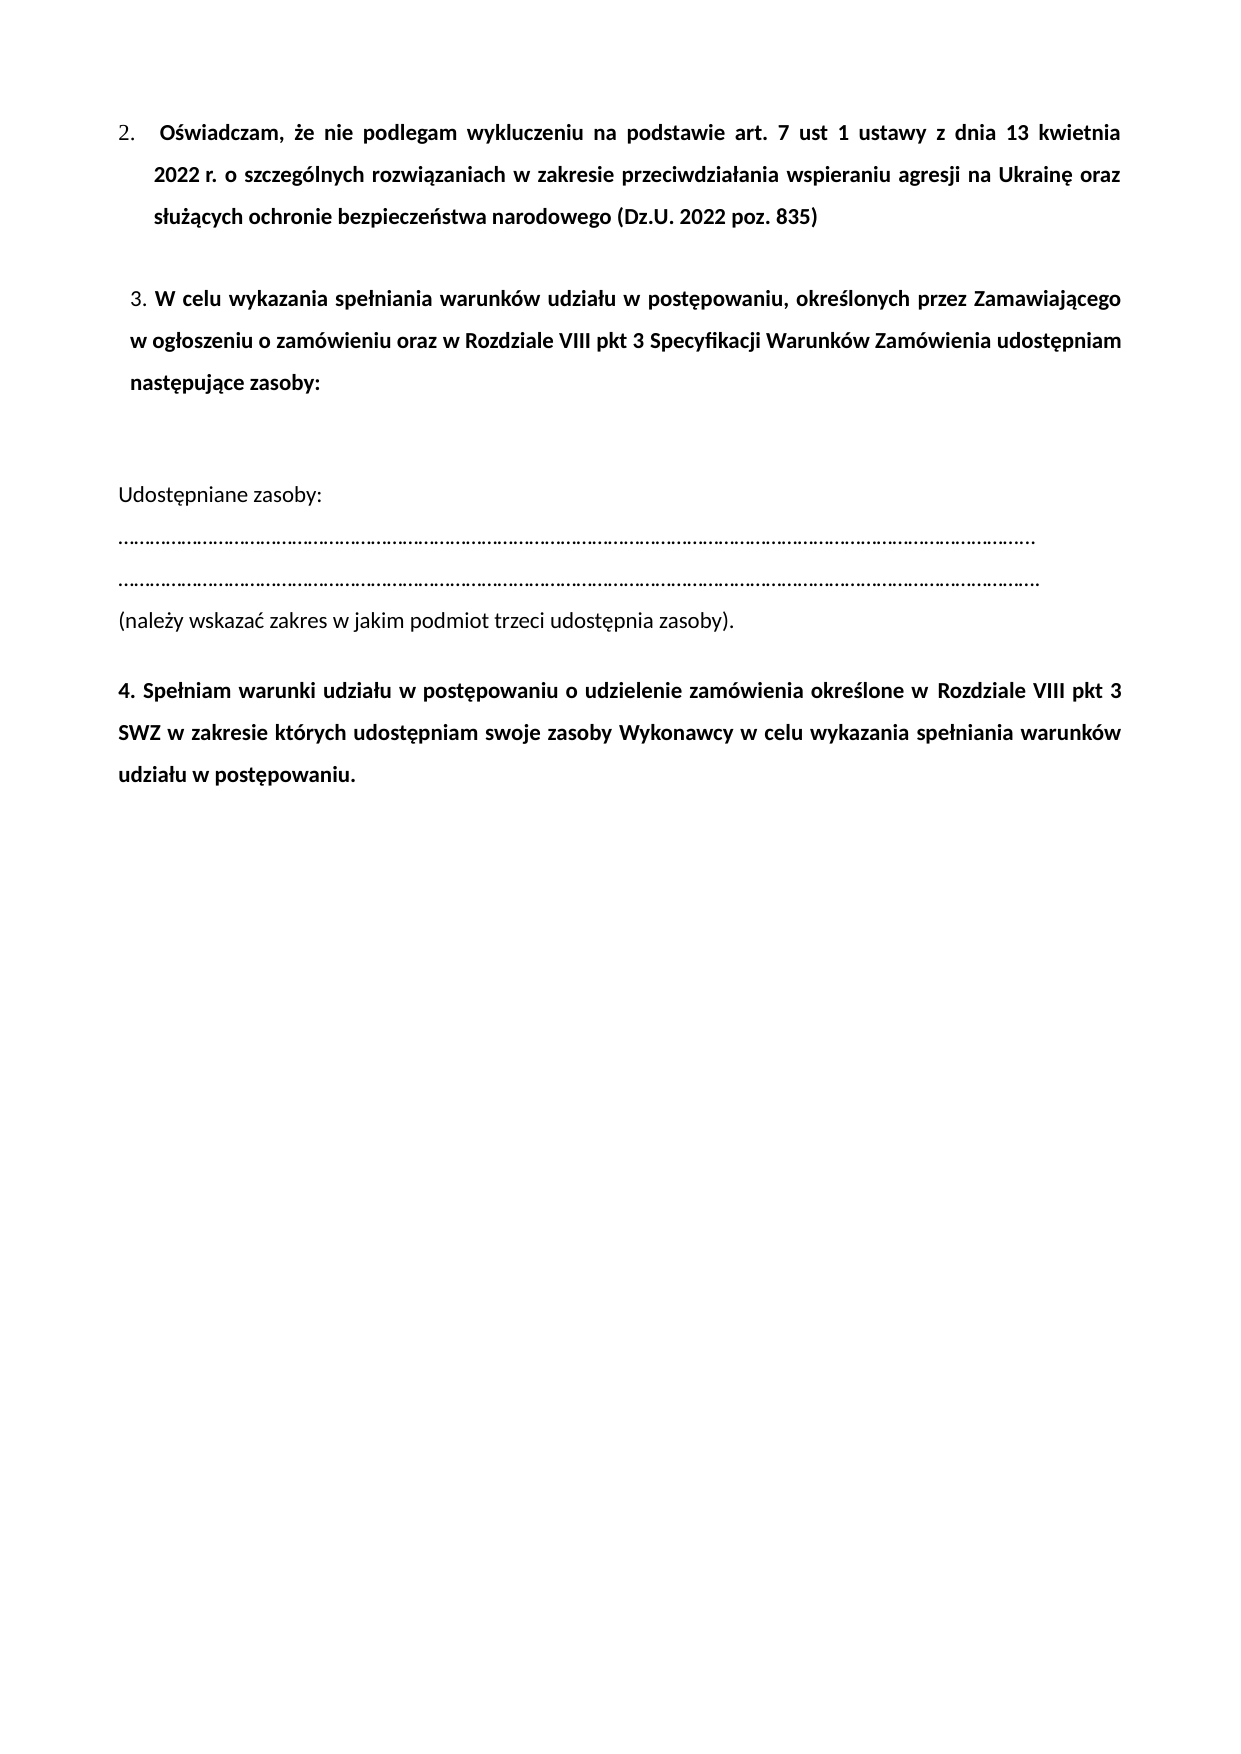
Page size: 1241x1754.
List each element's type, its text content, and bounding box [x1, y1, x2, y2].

list 3. W celu wykazania spełniania warunków udziału w postępowaniu, określonych przez Zamawiającego w ogłoszeniu o zamówieniu oraz w Rozdziale VIII pkt 3 Specyfikacji Warunków Zamówienia udostępniam następujące zasoby: [130, 284, 1122, 397]
text Udostępniane zasoby: [118, 481, 1119, 508]
text (należy wskazać zakres w jakim podmiot trzeci udostępnia zasoby). [118, 606, 1119, 634]
list Oświadczam, że nie podlegam wykluczeniu na podstawie art. 7 ust 1 ustawy z dnia 13 kwietnia 2022 r. o szczególnych rozwiązaniach w zakresie przeciwdziałania wspieraniu agresji na Ukrainę oraz służących ochronie bezpieczeństwa narodowego (Dz.U. 2022 poz. 835) [118, 118, 1122, 230]
text ………………………………………………………………………………………………………………………………………………………...…………………………………………………………………………………………………………………………………………………………. [118, 522, 1119, 592]
list 4. Spełniam warunki udziału w postępowaniu o udzielenie zamówienia określone w Rozdziale VIII pkt 3 SWZ w zakresie których udostępniam swoje zasoby Wykonawcy w celu wykazania spełniania warunków udziału w postępowaniu. [47, 676, 1122, 788]
